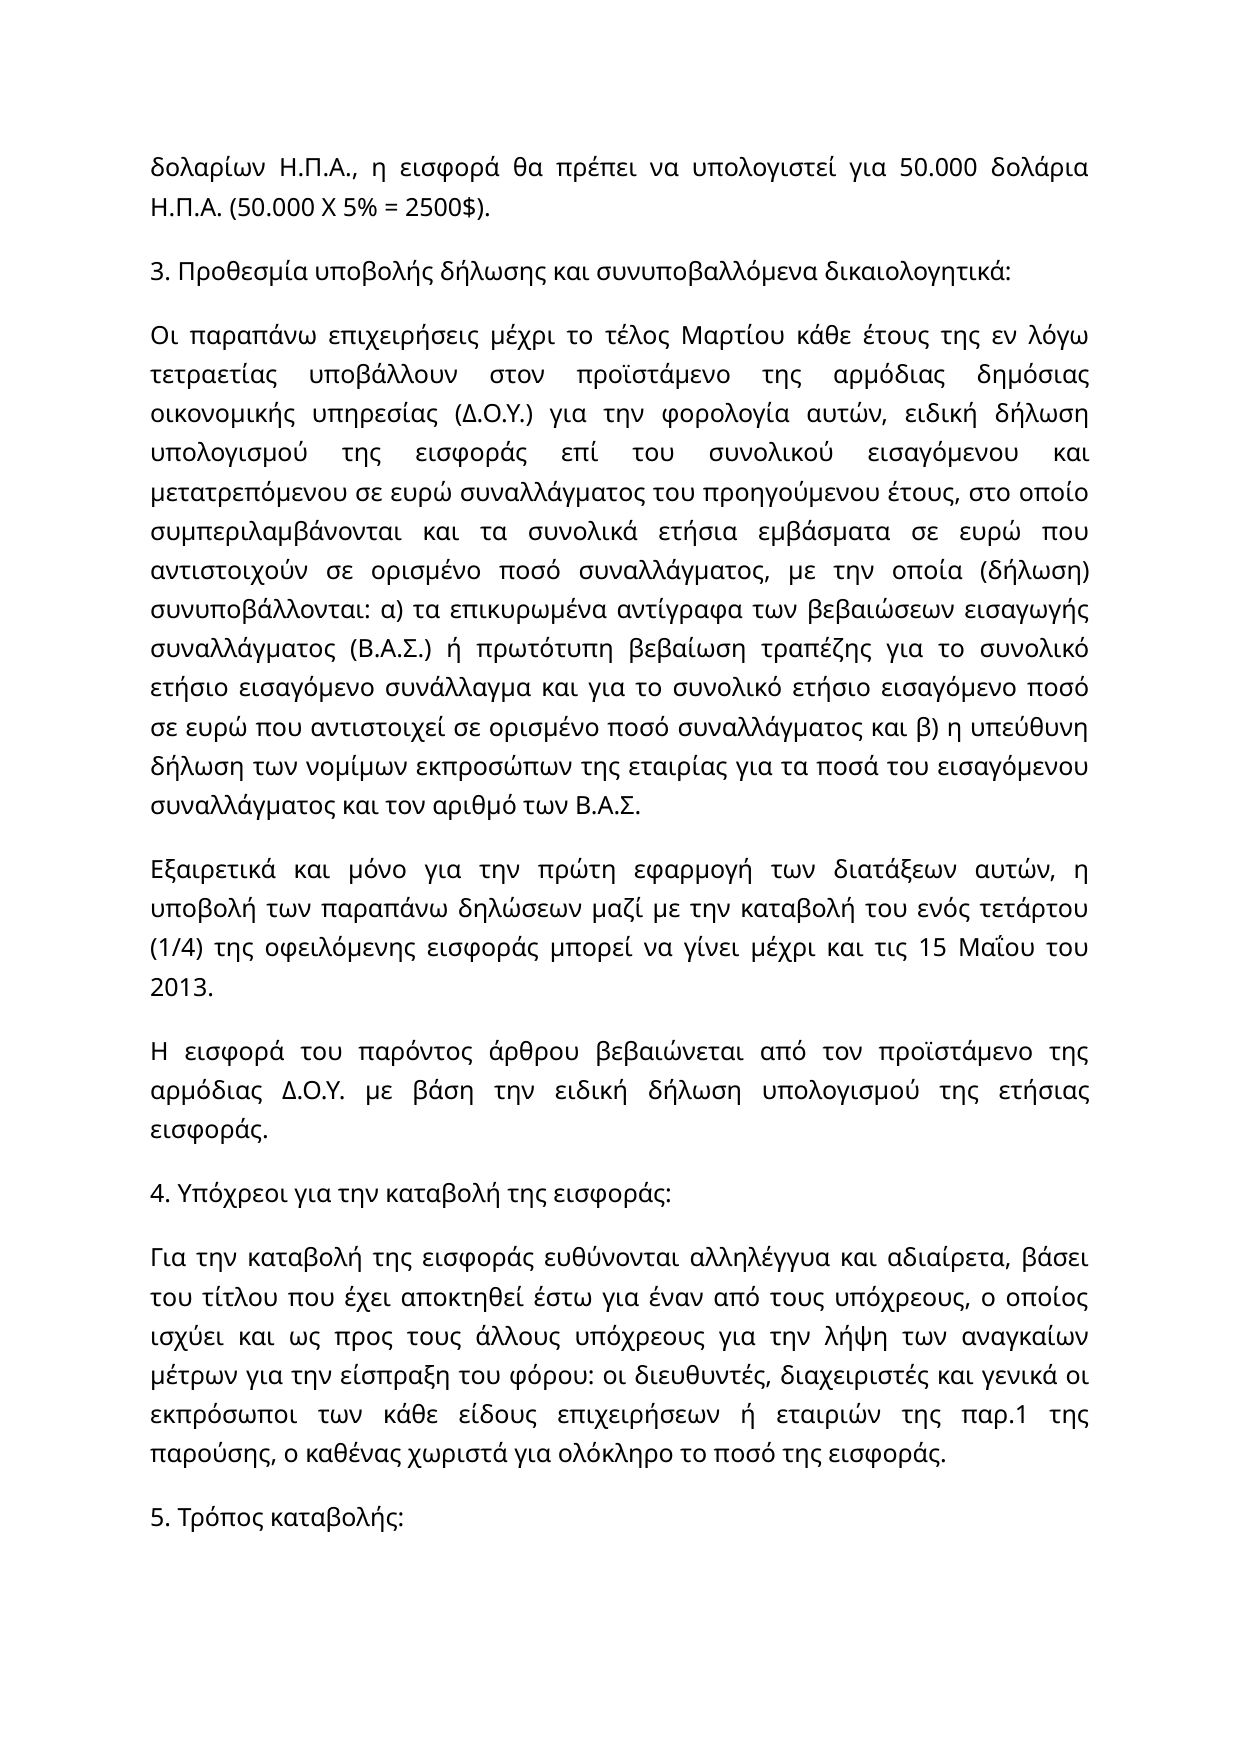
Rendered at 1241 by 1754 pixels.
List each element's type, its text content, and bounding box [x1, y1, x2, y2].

text Για την καταβολή της εισφοράς ευθύνονται αλληλέγγυα και αδιαίρετα, βάσει του τίτλου που έχει αποκτηθεί έστω για έναν από τους υπόχρεους, ο οποίος ισχύει και ως προς τους άλλους υπόχρεους για την λήψη των αναγκαίων μέτρων για την είσπραξη του φόρου: οι διευθυντές, διαχειριστές και γενικά οι εκπρόσωποι των κάθε είδους επιχειρήσεων ή εταιριών της παρ.1 της παρούσης, ο καθένας χωριστά για ολόκληρο το ποσό της εισφοράς. [150, 1240, 1090, 1470]
text 3. Προθεσμία υποβολής δήλωσης και συνυποβαλλόμενα δικαιολογητικά: [150, 253, 1090, 287]
text 5. Τρόπος καταβολής: [150, 1500, 1090, 1534]
text Η εισφορά του παρόντος άρθρου βεβαιώνεται από τον προϊστάμενο της αρμόδιας Δ.Ο.Υ. με βάση την ειδική δήλωση υπολογισμού της ετήσιας εισφοράς. [150, 1033, 1090, 1146]
text 4. Υπόχρεοι για την καταβολή της εισφοράς: [150, 1176, 1090, 1210]
text Οι παραπάνω επιχειρήσεις μέχρι το τέλος Μαρτίου κάθε έτους της εν λόγω τετραετίας υποβάλλουν στον προϊστάμενο της αρμόδιας δημόσιας οικονομικής υπηρεσίας (Δ.Ο.Υ.) για την φορολογία αυτών, ειδική δήλωση υπολογισμού της εισφοράς επί του συνολικού εισαγόμενου και μετατρεπόμενου σε ευρώ συναλλάγματος του προηγούμενου έτους, στο οποίο συμπεριλαμβάνονται και τα συνολικά ετήσια εμβάσματα σε ευρώ που αντιστοιχούν σε ορισμένο ποσό συναλλάγματος, με την οποία (δήλωση) συνυποβάλλονται: α) τα επικυρωμένα αντίγραφα των βεβαιώσεων εισαγωγής συναλλάγματος (Β.Α.Σ.) ή πρωτότυπη βεβαίωση τραπέζης για το συνολικό ετήσιο εισαγόμενο συνάλλαγμα και για το συνολικό ετήσιο εισαγόμενο ποσό σε ευρώ που αντιστοιχεί σε ορισμένο ποσό συναλλάγματος και β) η υπεύθυνη δήλωση των νομίμων εκπροσώπων της εταιρίας για τα ποσά του εισαγόμενου συναλλάγματος και τον αριθμό των Β.Α.Σ. [150, 317, 1090, 822]
text Εξαιρετικά και μόνο για την πρώτη εφαρμογή των διατάξεων αυτών, η υποβολή των παραπάνω δηλώσεων μαζί με την καταβολή του ενός τετάρτου (1/4) της οφειλόμενης εισφοράς μπορεί να γίνει μέχρι και τις 15 Μαΐου του 2013. [150, 852, 1090, 1003]
text δολαρίων Η.Π.Α., η εισφορά θα πρέπει να υπολογιστεί για 50.000 δολάρια Η.Π.Α. (50.000 Χ 5% = 2500$). [150, 150, 1090, 223]
